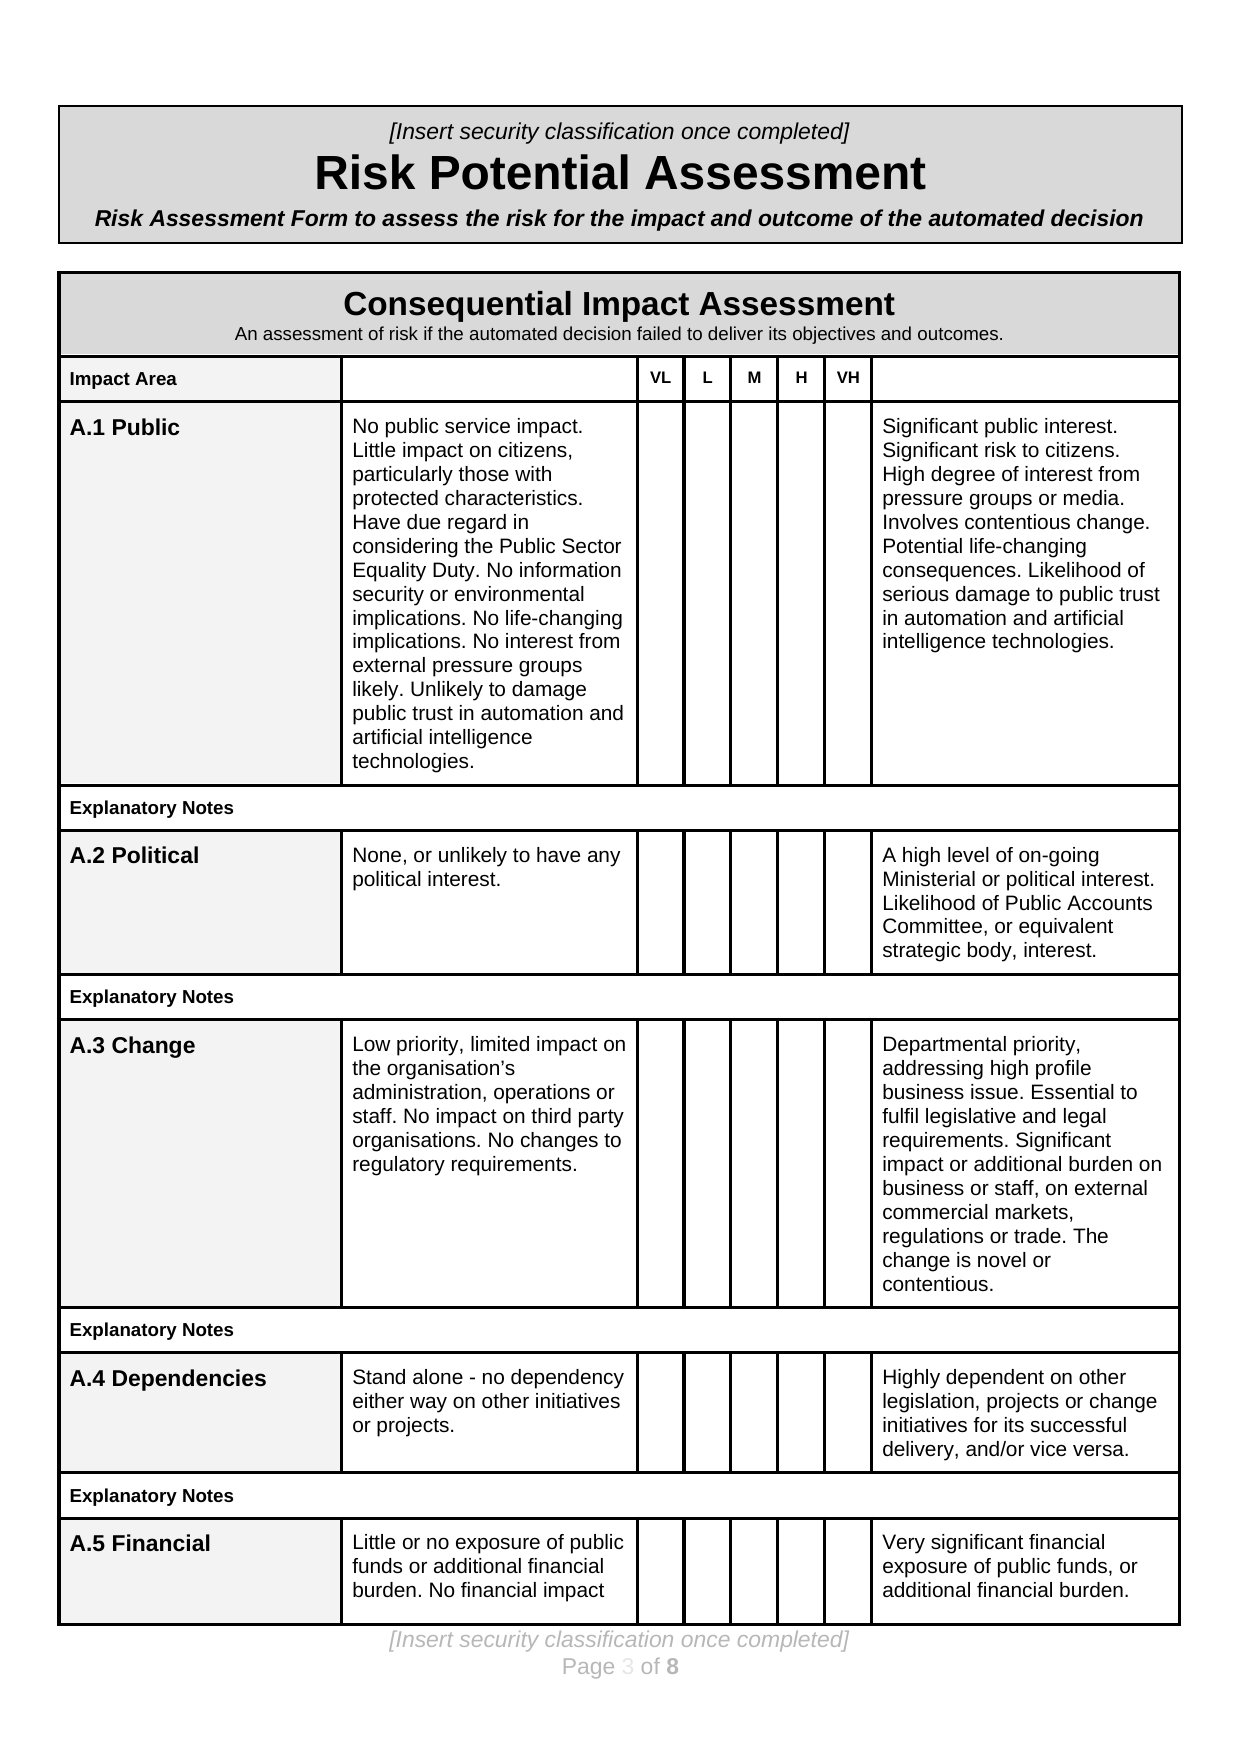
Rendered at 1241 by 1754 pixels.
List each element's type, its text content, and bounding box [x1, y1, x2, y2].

table_cell VH [826, 358, 870, 400]
table_cell A high level of on-going Ministerial or political interest. Likelihood of Public Accounts Committee, or equivalent strategic body, interest. [873, 832, 1178, 973]
table_cell [826, 1021, 870, 1306]
table_cell Very significant financial exposure of public funds, or additional financial burden. [873, 1520, 1178, 1623]
table_cell [639, 1021, 682, 1306]
table_cell Departmental priority, addressing high profile business issue. Essential to fulfil legislative and legal requirements. Significant impact or additional burden on business or staff, on external commercial markets, regulations or trade. The change is novel or contentious. [873, 1021, 1178, 1306]
table_cell [639, 1354, 682, 1471]
table_cell Explanatory Notes [61, 787, 1178, 829]
table_cell A.4 Dependencies [61, 1354, 340, 1471]
table_cell A.5 Financial [61, 1520, 340, 1623]
table_cell [686, 403, 729, 783]
table_cell [686, 1354, 729, 1471]
table_cell Explanatory Notes [61, 1474, 1178, 1517]
table_cell L [686, 358, 729, 400]
table_cell [639, 403, 682, 783]
table_cell Significant public interest. Significant risk to citizens. High degree of interest from pressure groups or media. Involves contentious change. Potential life-changing consequences. Likelihood of serious damage to public trust in automation and artificial intelligence technologies. [873, 403, 1178, 783]
table_cell [732, 1354, 776, 1471]
table_cell VL [639, 358, 682, 400]
table_cell Stand alone - no dependency either way on other initiatives or projects. [343, 1354, 636, 1471]
table_cell [826, 1520, 870, 1623]
table_cell Highly dependent on other legislation, projects or change initiatives for its successful delivery, and/or vice versa. [873, 1354, 1178, 1471]
table_cell [826, 403, 870, 783]
table_cell [826, 1354, 870, 1471]
table_cell No public service impact. Little impact on citizens, particularly those with protected characteristics. Have due regard in considering the Public Sector Equality Duty. No information security or environmental implications. No life-changing implications. No interest from external pressure groups likely. Unlikely to damage public trust in automation and artificial intelligence technologies. [343, 403, 636, 783]
table_cell H [779, 358, 823, 400]
table_cell [779, 1021, 823, 1306]
table_cell M [732, 358, 776, 400]
table_header Consequential Impact Assessment An assessment of risk if the automated decision failed to deliver its objectives and outcomes. [61, 274, 1178, 354]
table_cell [779, 1520, 823, 1623]
table_cell [639, 832, 682, 973]
table_cell Impact Area [61, 358, 340, 400]
table_cell Low priority, limited impact on the organisation’s administration, operations or staff. No impact on third party organisations. No changes to regulatory requirements. [343, 1021, 636, 1306]
table_cell [732, 1520, 776, 1623]
table_cell [686, 1520, 729, 1623]
table_cell [732, 1021, 776, 1306]
table_cell A.2 Political [61, 832, 340, 973]
table_cell None, or unlikely to have any political interest. [343, 832, 636, 973]
table_cell [732, 832, 776, 973]
table_cell A.1 Public [61, 403, 340, 783]
table_cell [873, 358, 1178, 400]
table_cell [826, 832, 870, 973]
table_cell Explanatory Notes [61, 1309, 1178, 1351]
table_cell [779, 403, 823, 783]
table_cell [686, 1021, 729, 1306]
table_cell [779, 1354, 823, 1471]
table_cell [639, 1520, 682, 1623]
table_cell Explanatory Notes [61, 976, 1178, 1018]
table_cell [732, 403, 776, 783]
table_cell [686, 832, 729, 973]
table_cell A.3 Change [61, 1021, 340, 1306]
table_cell Little or no exposure of public funds or additional financial burden. No financial impact [343, 1520, 636, 1623]
table_cell [343, 358, 636, 400]
table_cell [779, 832, 823, 973]
